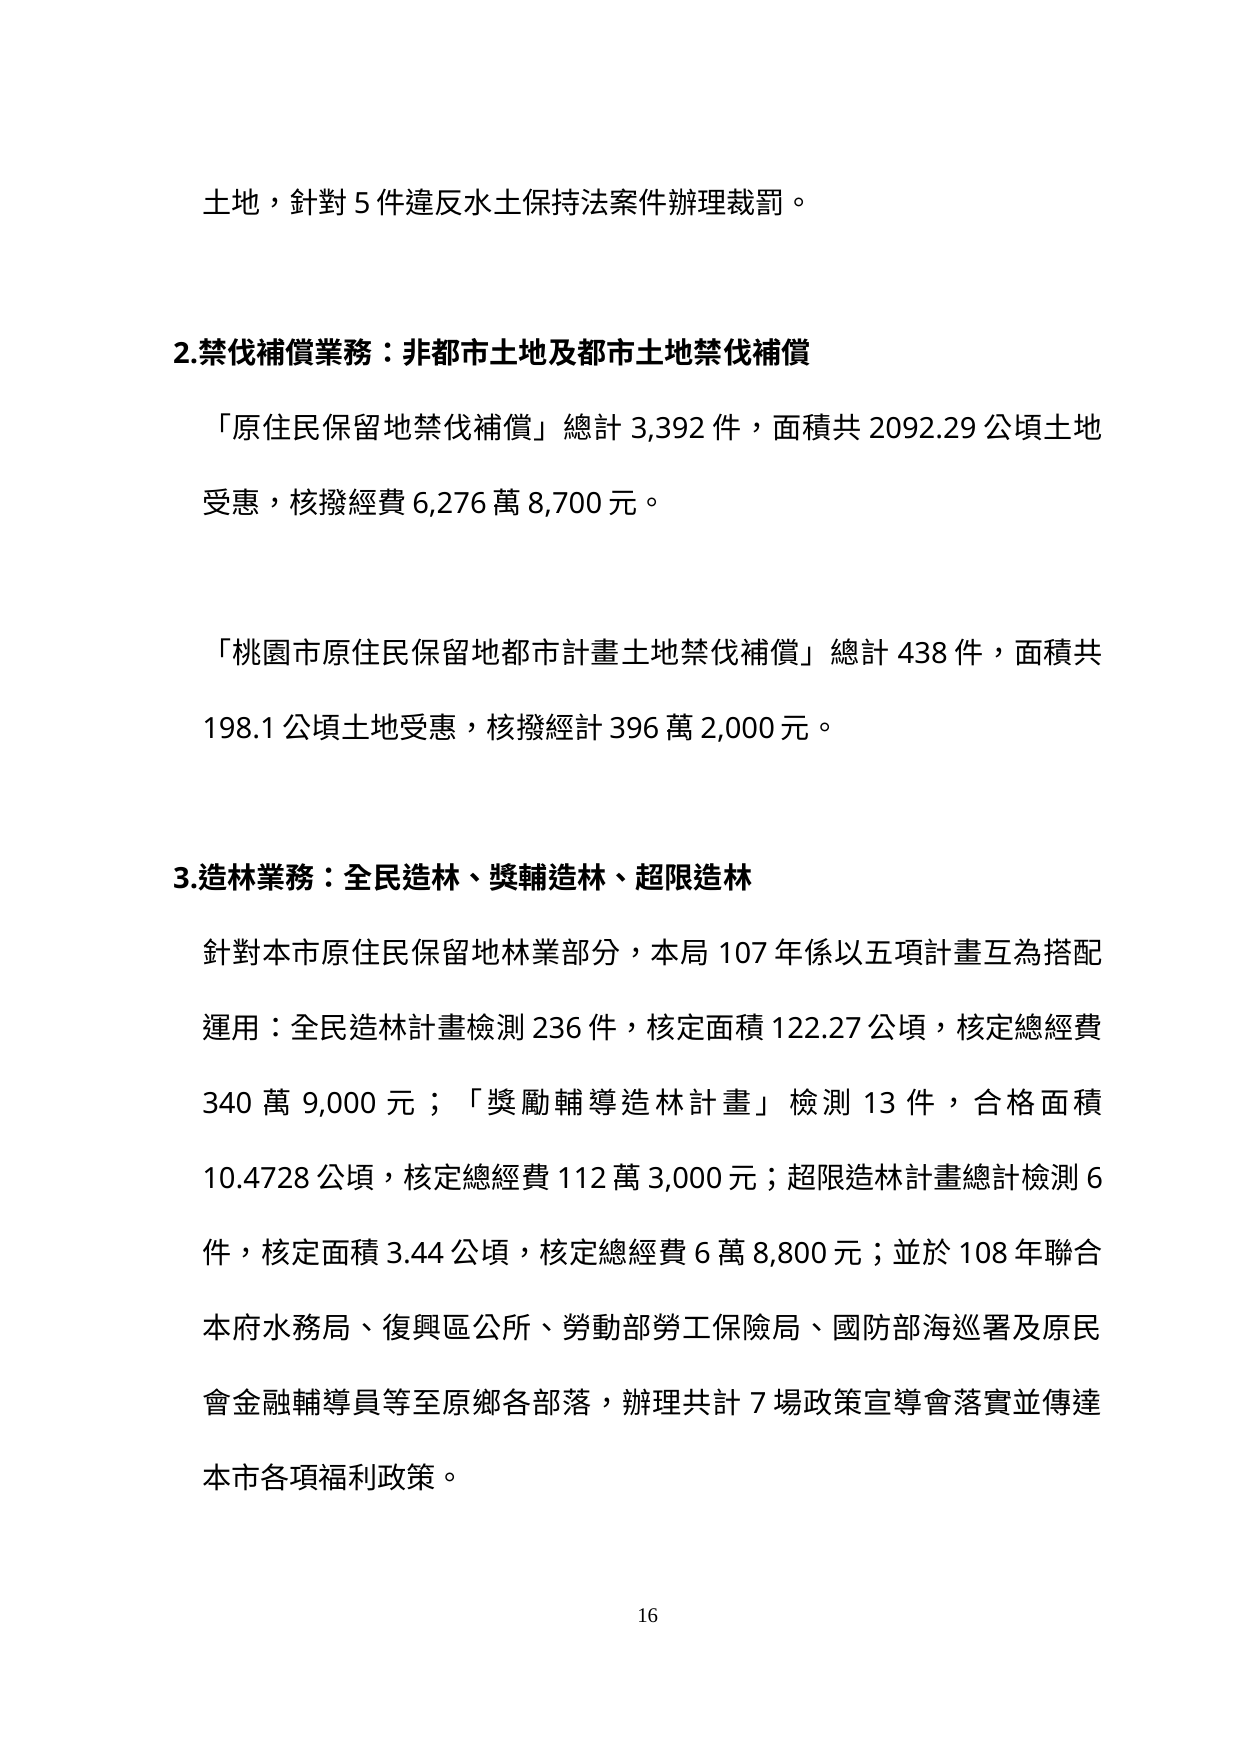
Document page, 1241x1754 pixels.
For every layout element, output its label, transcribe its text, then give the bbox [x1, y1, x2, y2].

text 「原住民保留地禁伐補償」總計3,392件，面積共2092.29公頃土地受惠，核撥經費6,276萬8,700元。 [202, 389, 1103, 539]
text 2.禁伐補償業務：非都市土地及都市土地禁伐補償 [173, 314, 1103, 389]
text 3.造林業務：全民造林、獎輔造林、超限造林 [173, 839, 1103, 914]
text 針對本市原住民保留地林業部分，本局107年係以五項計畫互為搭配運用：全民造林計畫檢測236件，核定面積122.27公頃，核定總經費340萬9,000元；「獎勵輔導造林計畫」檢測13件，合格面積10.4728公頃，核定總經費112萬3,000元；超限造林計畫總計檢測6件，核定面積3.44公頃，核定總經費6萬8,800元；並於108年聯合本府水務局、復興區公所、勞動部勞工保險局、國防部海巡署及原民會金融輔導員等至原鄉各部落，辦理共計7場政策宣導會落實並傳達本市各項福利政策。 [202, 914, 1103, 1514]
text 「桃園市原住民保留地都市計畫土地禁伐補償」總計438件，面積共198.1公頃土地受惠，核撥經計396萬2,000元。 [202, 614, 1103, 764]
text 土地，針對5件違反水土保持法案件辦理裁罰。 [202, 164, 1103, 239]
